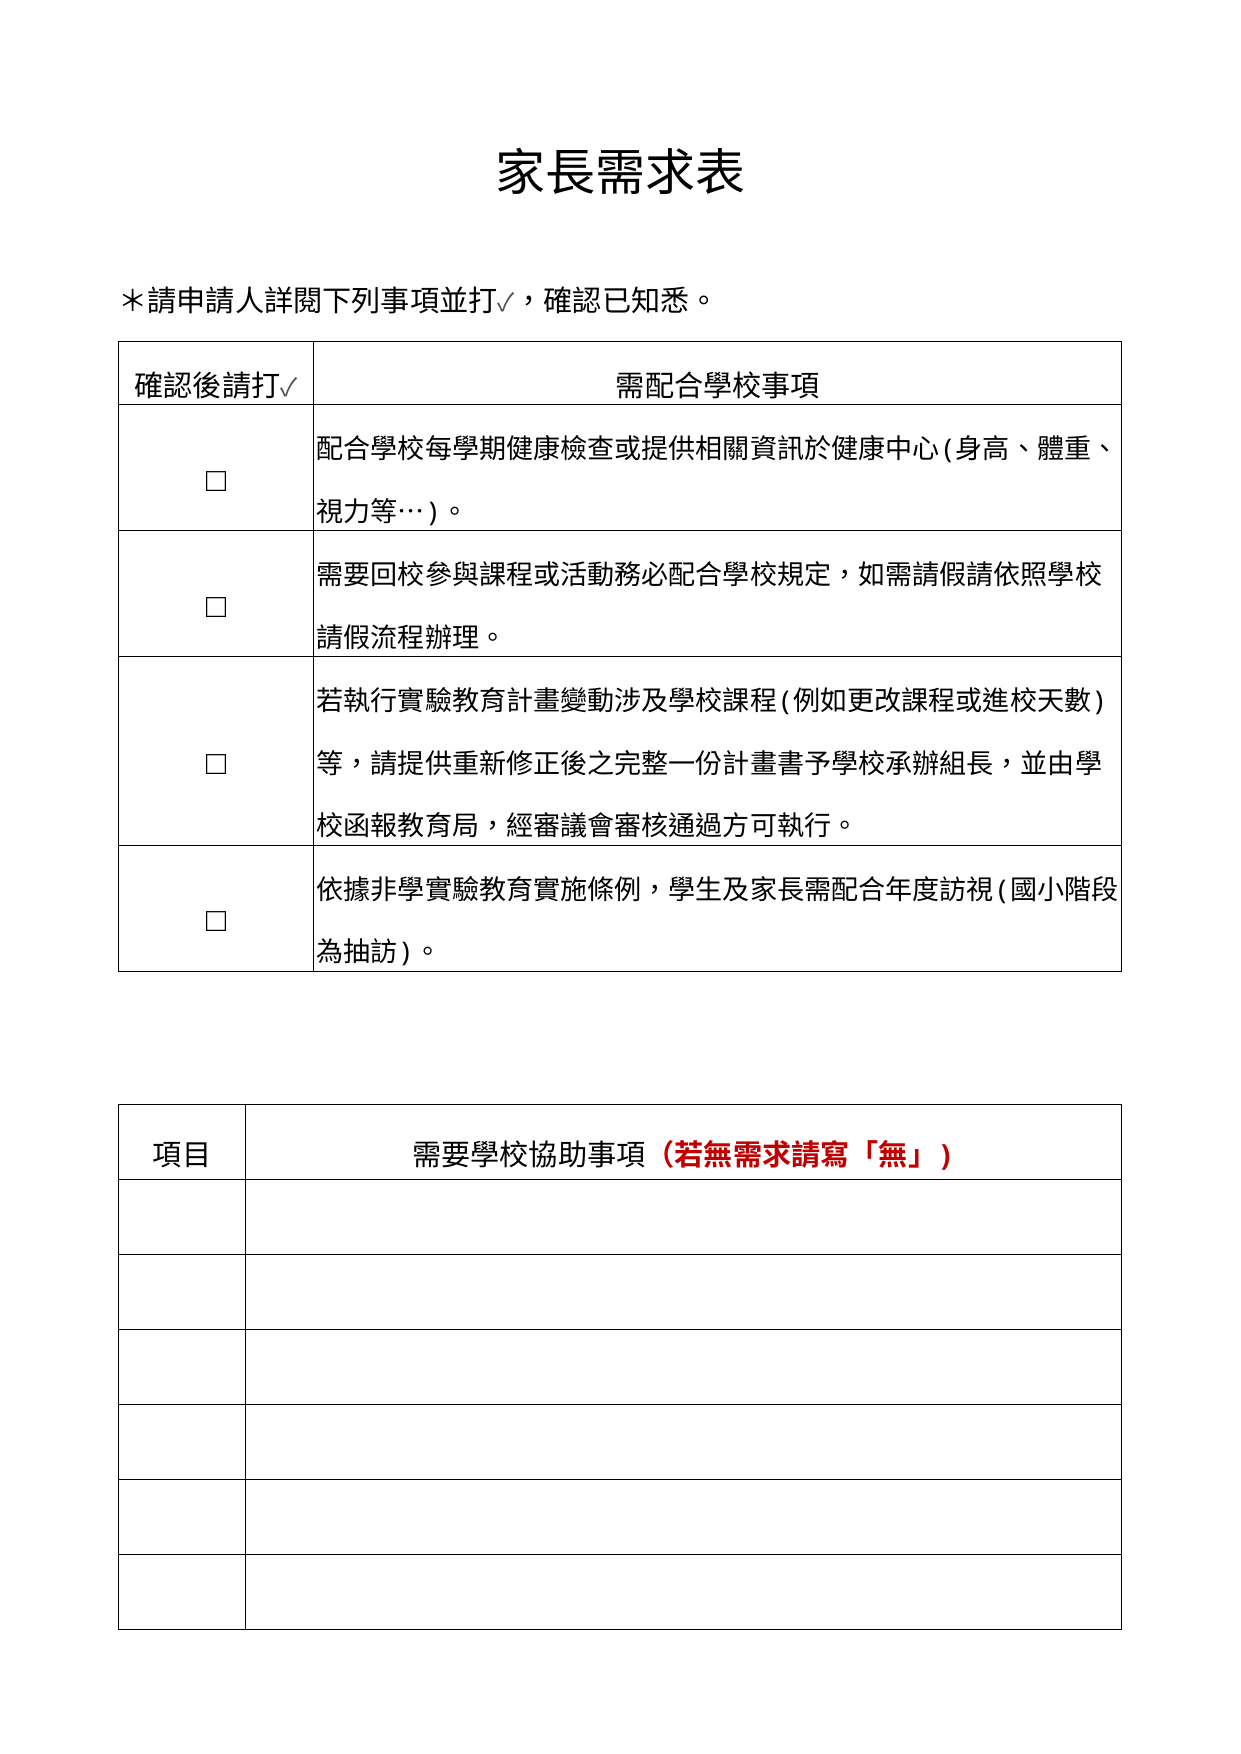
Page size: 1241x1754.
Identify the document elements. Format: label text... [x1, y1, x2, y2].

table_cell [246, 1555, 1121, 1629]
table_cell [119, 1555, 245, 1629]
text ＊請申請人詳閱下列事項並打✓，確認已知悉。 [118, 257, 1122, 319]
table_cell [119, 1480, 245, 1554]
table_cell [119, 1330, 245, 1404]
table_cell □ [119, 657, 313, 845]
table_cell □ [119, 846, 313, 971]
table_cell [246, 1180, 1121, 1254]
table_header 需要學校協助事項（若無需求請寫「無」) [246, 1105, 1121, 1179]
table_cell □ [119, 531, 313, 656]
table_cell 依據非學實驗教育實施條例，學生及家長需配合年度訪視(國小階段為抽訪)。 [314, 846, 1121, 971]
table_header 項目 [119, 1105, 245, 1179]
table_cell [246, 1480, 1121, 1554]
table_cell [119, 1180, 245, 1254]
table_cell [119, 1405, 245, 1479]
table_cell [246, 1330, 1121, 1404]
table_cell 配合學校每學期健康檢查或提供相關資訊於健康中心(身高、體重、視力等…)。 [314, 405, 1121, 530]
text 家長需求表 [118, 96, 1122, 221]
table_header 確認後請打✓ [119, 342, 313, 404]
table_cell □ [119, 405, 313, 530]
table_cell [119, 1255, 245, 1329]
table_cell 需要回校參與課程或活動務必配合學校規定，如需請假請依照學校請假流程辦理。 [314, 531, 1121, 656]
table_cell [246, 1405, 1121, 1479]
table_cell 若執行實驗教育計畫變動涉及學校課程(例如更改課程或進校天數)等，請提供重新修正後之完整一份計畫書予學校承辦組長，並由學校函報教育局，經審議會審核通過方可執行。 [314, 657, 1121, 845]
table_header 需配合學校事項 [314, 342, 1121, 404]
table_cell [246, 1255, 1121, 1329]
